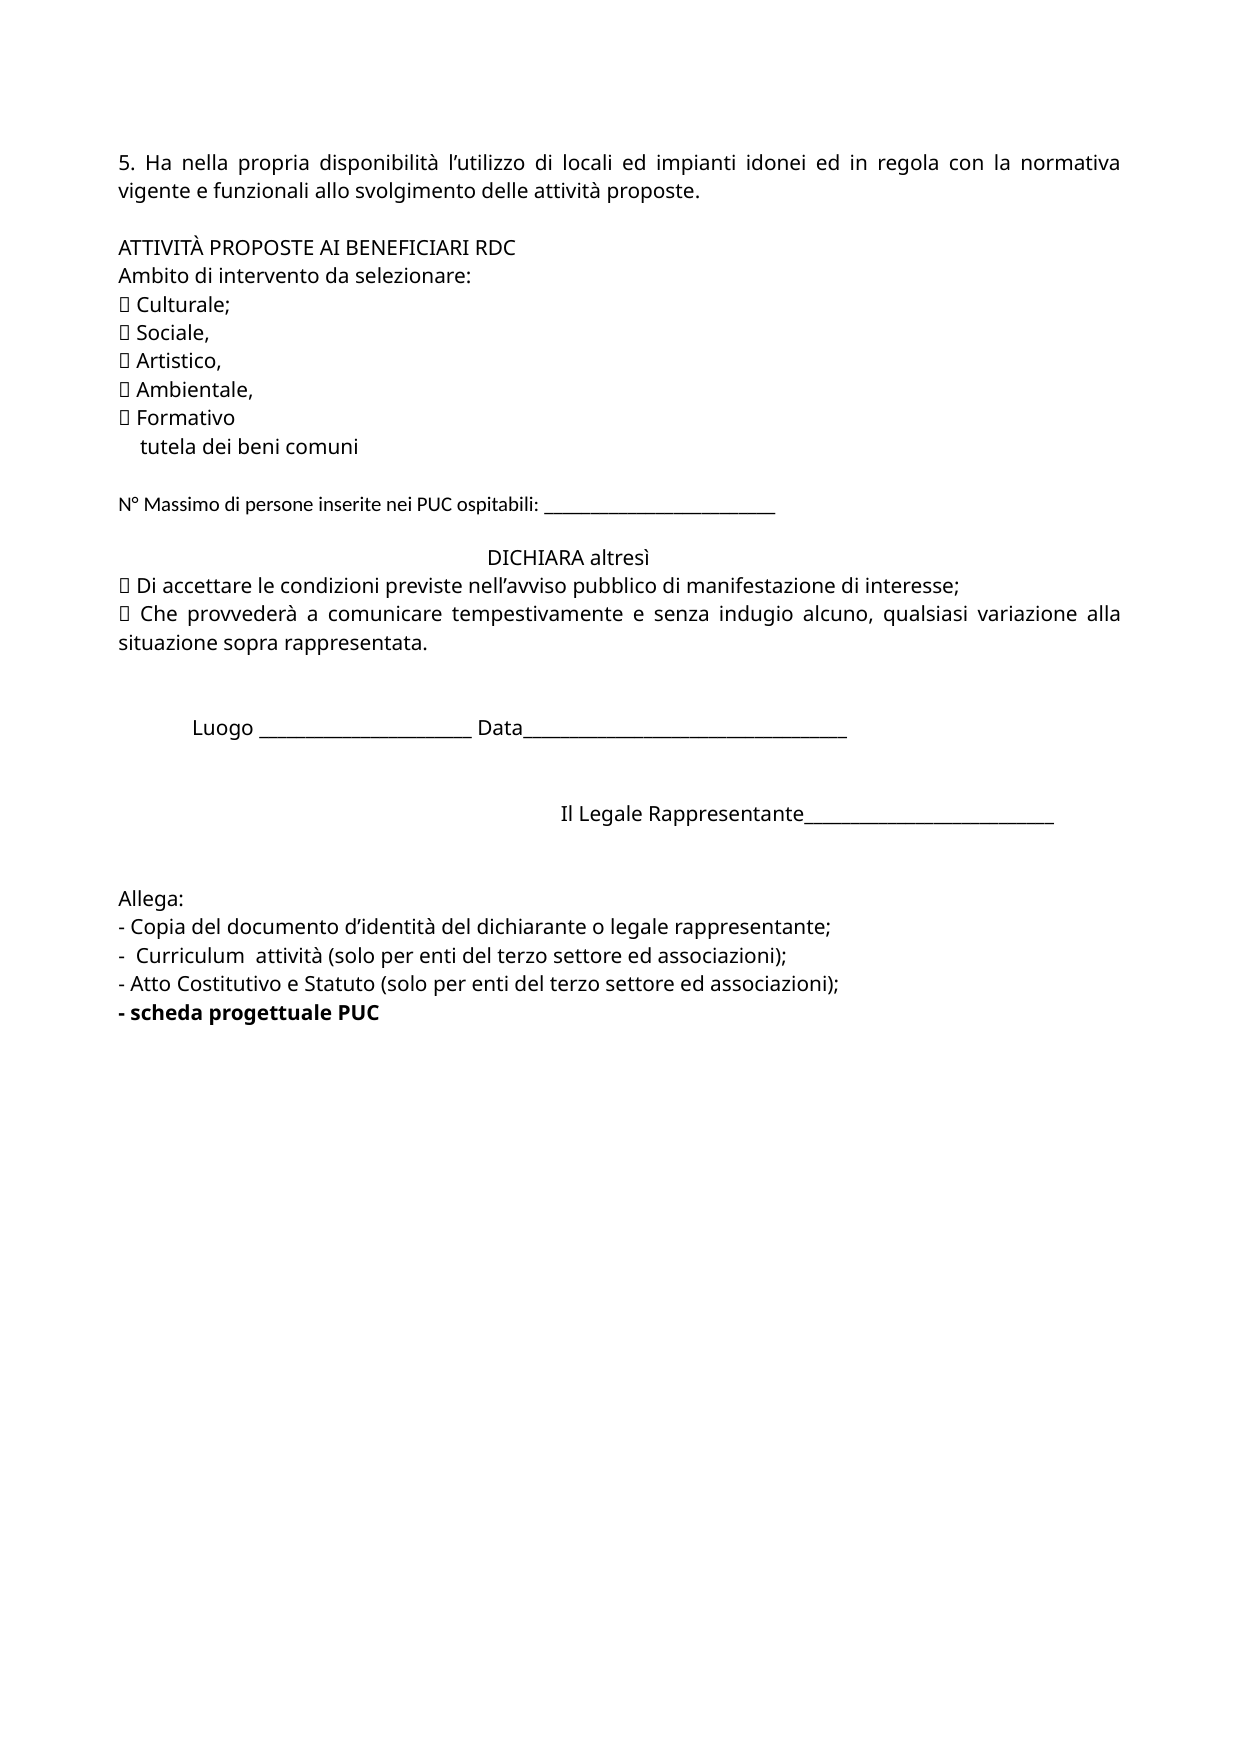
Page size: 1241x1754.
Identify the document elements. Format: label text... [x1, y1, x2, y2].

text Ambito di intervento da selezionare: [118, 261, 1122, 290]
text Luogo _______________________ Data___________________________________ [118, 713, 1122, 742]
text  Di accettare le condizioni previste nell’avviso pubblico di manifestazione di interesse; [118, 571, 1122, 599]
text - scheda progettuale PUC [118, 998, 1122, 1026]
text 􀀀 Sociale, [118, 318, 1122, 347]
text 􀀀 Culturale; [118, 290, 1122, 318]
text 􀀀 Ambientale, [118, 375, 1122, 403]
text 􀀀 Artistico, [118, 347, 1122, 375]
text 􀀀 tutela dei beni comuni [118, 432, 1122, 460]
text Allega: [118, 884, 1122, 912]
text  Che provvederà a comunicare tempestivamente e senza indugio alcuno, qualsiasi variazione alla situazione sopra rappresentata. [118, 599, 1122, 656]
text 􀀀 Formativo [118, 403, 1122, 432]
text N° Massimo di persone inserite nei PUC ospitabili: _________________________ [118, 489, 1122, 517]
text - Atto Costitutivo e Statuto (solo per enti del terzo settore ed associazioni); [118, 969, 1122, 998]
text Il Legale Rappresentante___________________________ [487, 799, 1122, 827]
text 5. Ha nella propria disponibilità l’utilizzo di locali ed impianti idonei ed in regola con la normativa vigente e funzionali allo svolgimento delle attività proposte. [118, 148, 1122, 204]
text ATTIVITÀ PROPOSTE AI BENEFICIARI RDC [118, 233, 1122, 261]
text - Copia del documento d’identità del dichiarante o legale rappresentante; [118, 912, 1122, 941]
text - Curriculum attività (solo per enti del terzo settore ed associazioni); [118, 941, 1122, 969]
text DICHIARA altresì [413, 543, 1122, 571]
